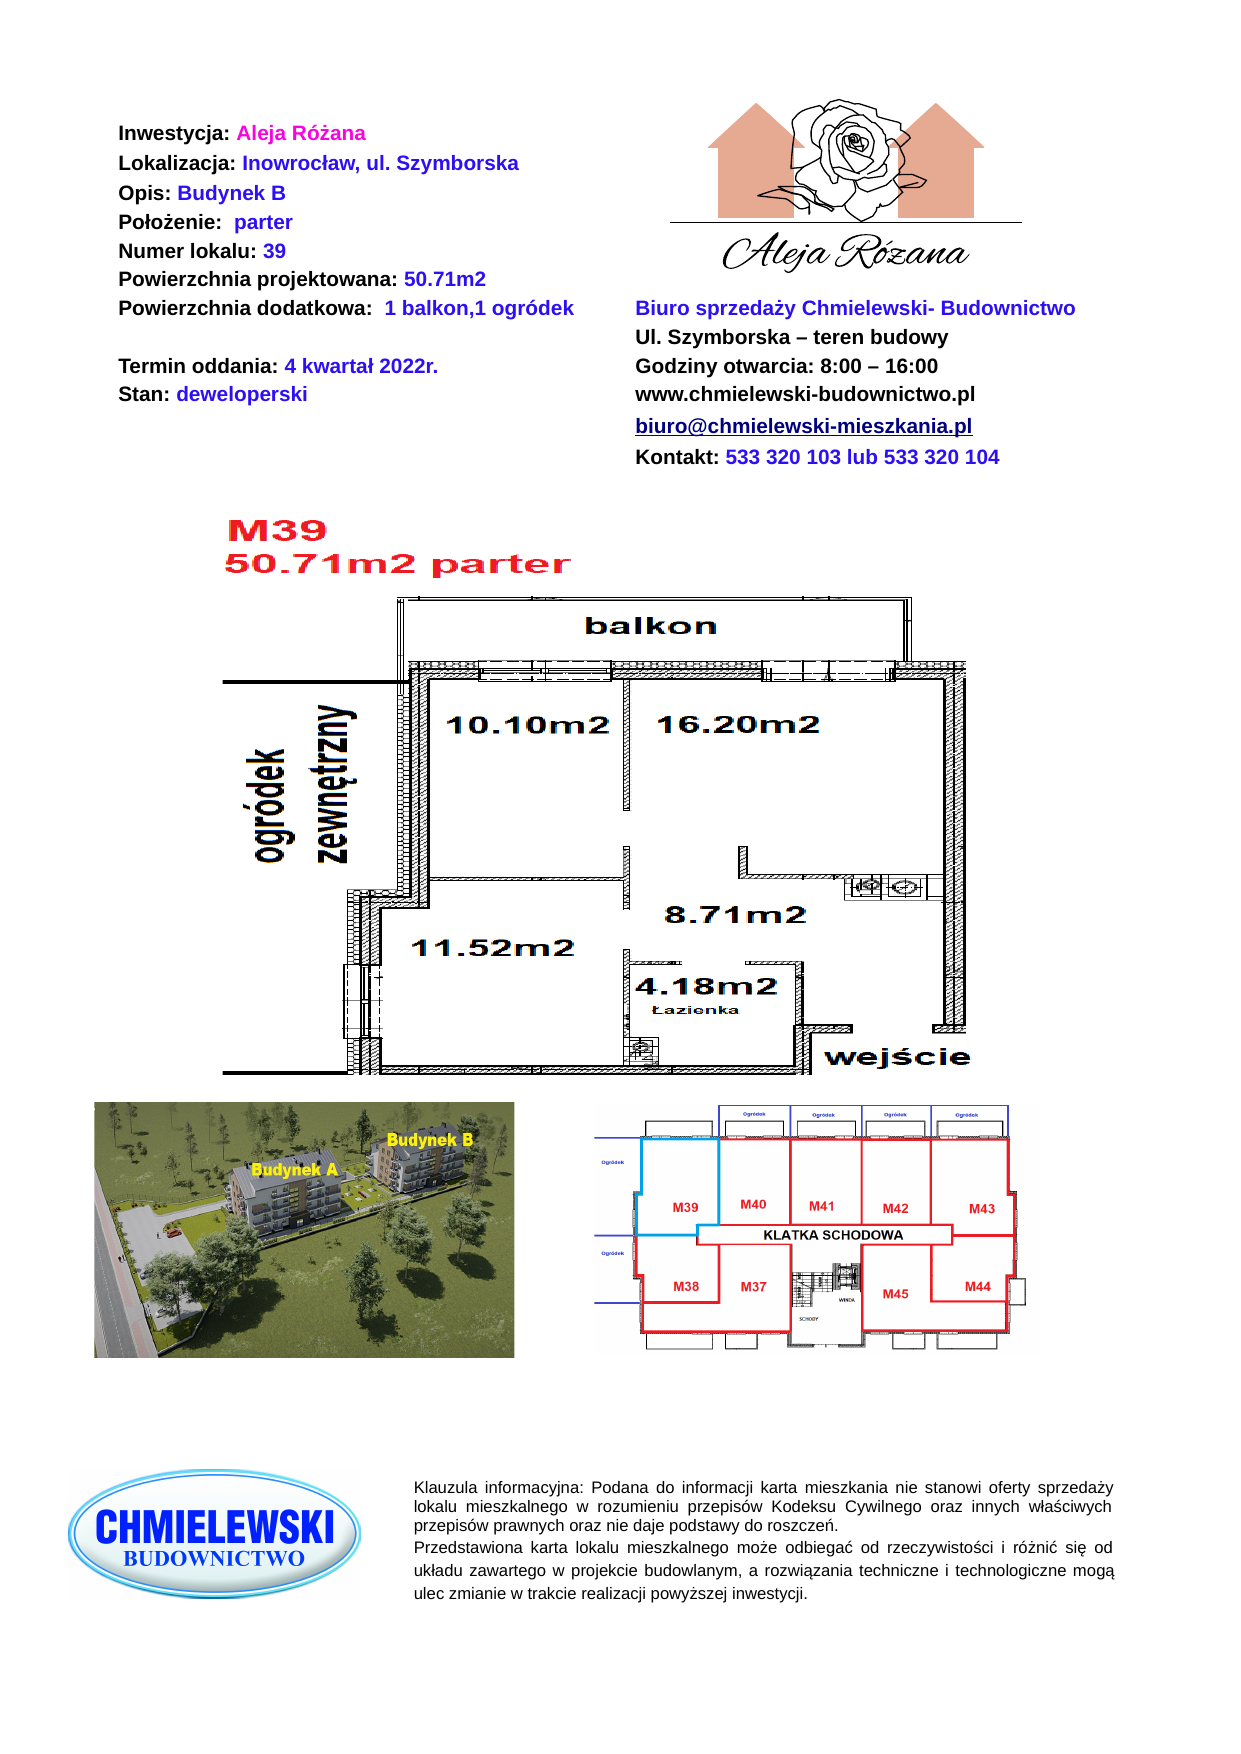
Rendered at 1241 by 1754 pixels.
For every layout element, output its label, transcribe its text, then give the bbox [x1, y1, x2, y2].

subtitle Lokalizacja: Inowrocław, ul. Szymborska [118, 151, 670, 175]
picture [94, 1102, 515, 1358]
picture [594, 1105, 1040, 1355]
text [1022, 238, 1122, 262]
text [1022, 181, 1122, 205]
text Stan: deweloperski www.chmielewski-budownictwo.pl [118, 382, 1122, 406]
subtitle [1022, 121, 1122, 145]
subtitle Inwestycja: Aleja Różana [118, 121, 670, 145]
text Kontakt: 533 320 103 lub 533 320 104 [118, 445, 1122, 469]
picture [68, 1469, 361, 1599]
text Powierzchnia dodatkowa: 1 balkon,1 ogródek Biuro sprzedaży Chmielewski- Budownictwo [118, 296, 1122, 320]
text Klauzula informacyjna: Podana do informacji karta mieszkania nie stanowi oferty sprzedaży lokalu mieszkalnego w rozumieniu przepisów Kodeksu Cywilnego oraz innych właściwych przepisów prawnych oraz nie daje podstawy do roszczeń. [361, 1478, 1122, 1535]
text biuro@chmielewski-mieszkania.pl [118, 414, 1122, 438]
text [1022, 210, 1122, 234]
text Ul. Szymborska – teren budowy [118, 325, 1122, 349]
text Numer lokalu: 39 [118, 238, 670, 262]
text Powierzchnia projektowana: 50.71m2 [118, 267, 1122, 291]
subtitle [1022, 151, 1122, 175]
picture [222, 505, 1018, 1084]
text Opis: Budynek B [118, 181, 670, 205]
text Przedstawiona karta lokalu mieszkalnego może odbiegać od rzeczywistości i różnić się od układu zawartego w projekcie budowlanym, a rozwiązania techniczne i technologiczne mogą ulec zmianie w trakcie realizacji powyższej inwestycji. [118, 1538, 1122, 1603]
text Położenie: parter [118, 210, 670, 234]
text Termin oddania: 4 kwartał 2022r. Godziny otwarcia: 8:00 – 16:00 [118, 353, 1122, 377]
